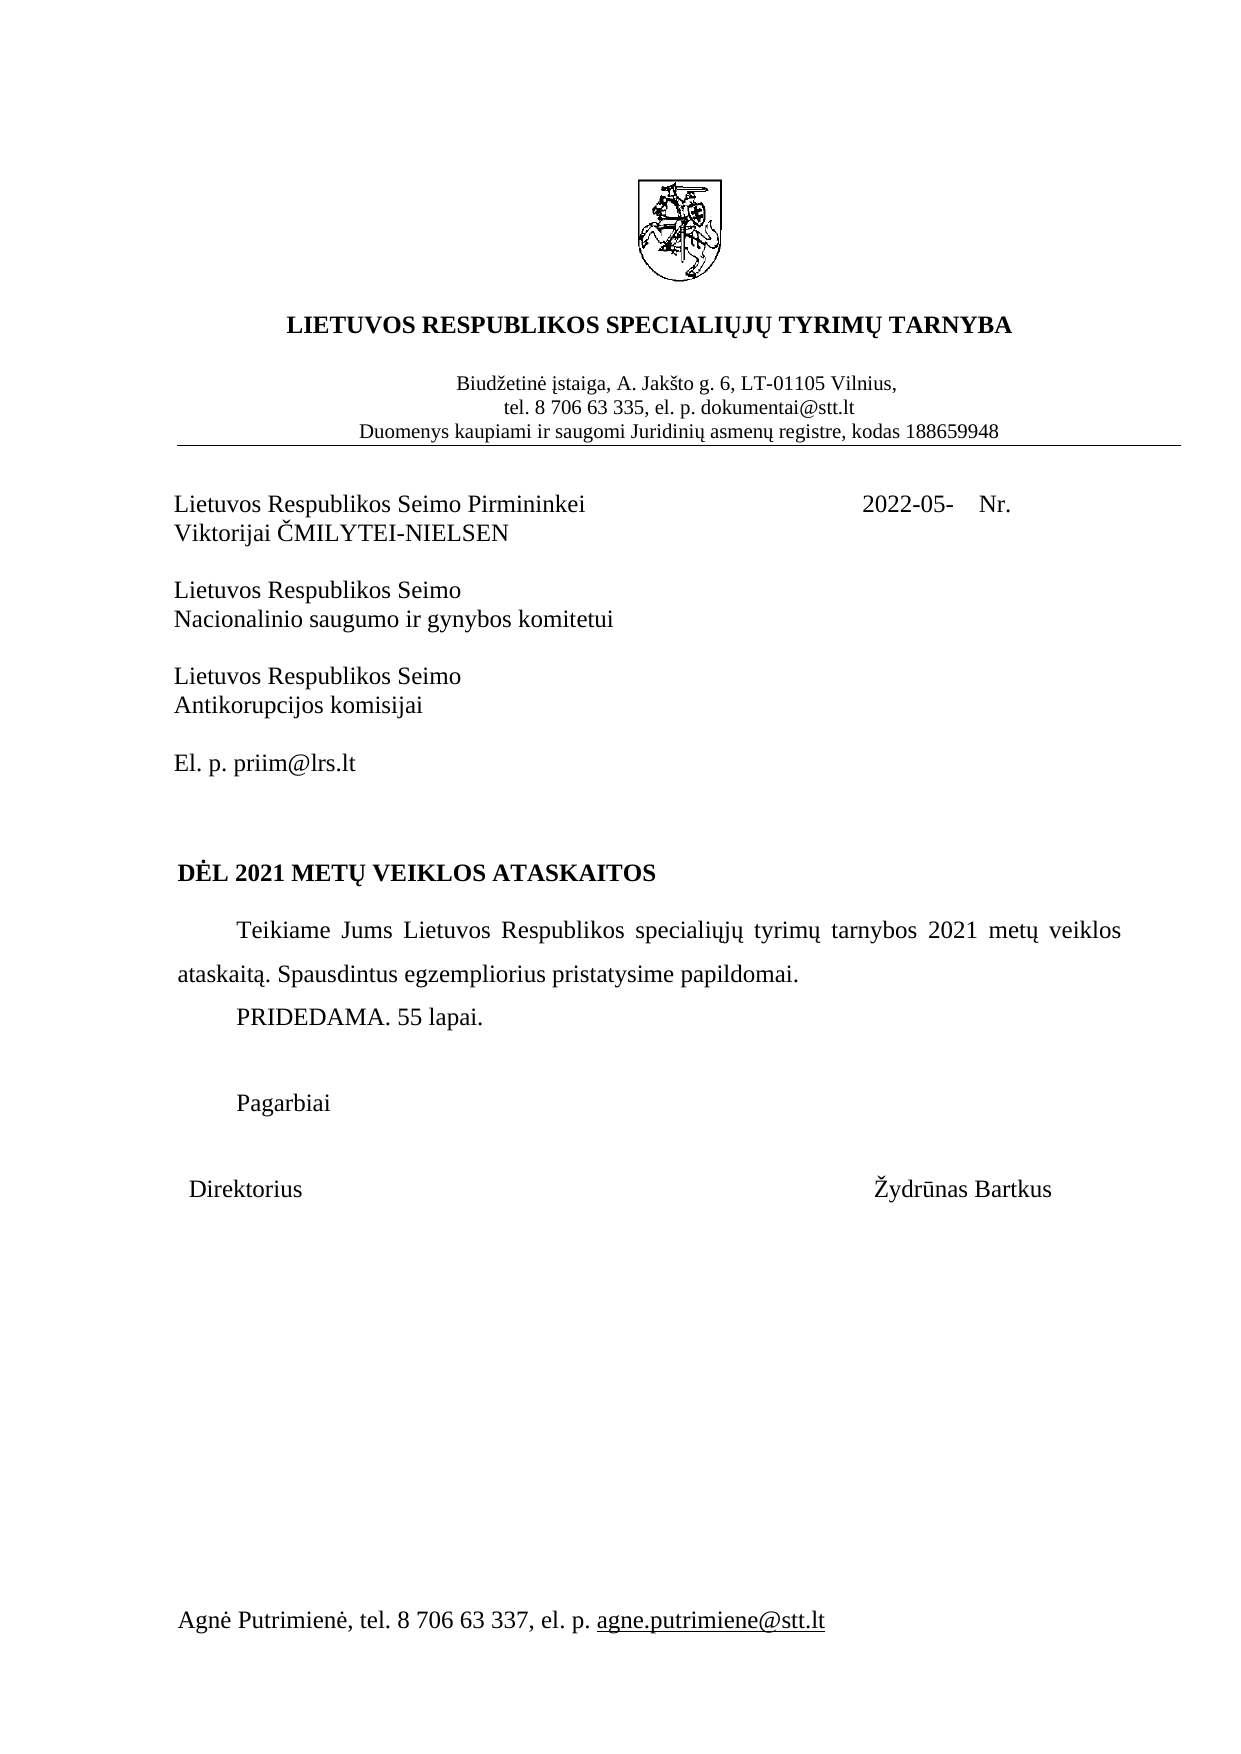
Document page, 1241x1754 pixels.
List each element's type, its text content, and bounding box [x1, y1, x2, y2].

text Biudžetinė įstaiga, A. Jakšto g. 6, LT-01105 Vilnius, [177, 371, 1181, 394]
text Duomenys kaupiami ir saugomi Juridinių asmenų registre, kodas 188659948 [177, 419, 1181, 445]
text Agnė Putrimienė, tel. 8 706 63 337, el. p. agne.putrimiene@stt.lt [177, 1606, 1181, 1634]
table_header 2022-05- Nr. [851, 489, 1240, 834]
text PRIDEDAMA. 55 lapai. [177, 1002, 1122, 1031]
table_header [552, 1174, 781, 1203]
text Pagarbiai [177, 1088, 1122, 1117]
table_header Direktorius [177, 1174, 552, 1203]
text LIETUVOS RESPUBLIKOS SPECIALIŲJŲ TYRIMŲ TARNYBA [177, 311, 1122, 339]
text DĖL 2021 METŲ VEIKLOS ATASKAITOS [177, 858, 1122, 887]
text tel. 8 706 63 335, el. p. dokumentai@stt.lt [177, 394, 1181, 419]
table_header Žydrūnas Bartkus [781, 1174, 1122, 1203]
table_header [724, 489, 851, 834]
table_header Lietuvos Respublikos Seimo Pirmininkei Viktorijai ČMILYTEI-NIELSEN Lietuvos Respublikos Seimo Nacionalinio saugumo ir gynybos komitetui Lietuvos Respublikos Seimo Antikorupcijos komisijai El. p. priim@lrs.lt [163, 489, 723, 834]
text Teikiame Jums Lietuvos Respublikos specialiųjų tyrimų tarnybos 2021 metų veiklos ataskaitą. Spausdintus egzempliorius pristatysime papildomai. [177, 916, 1122, 987]
